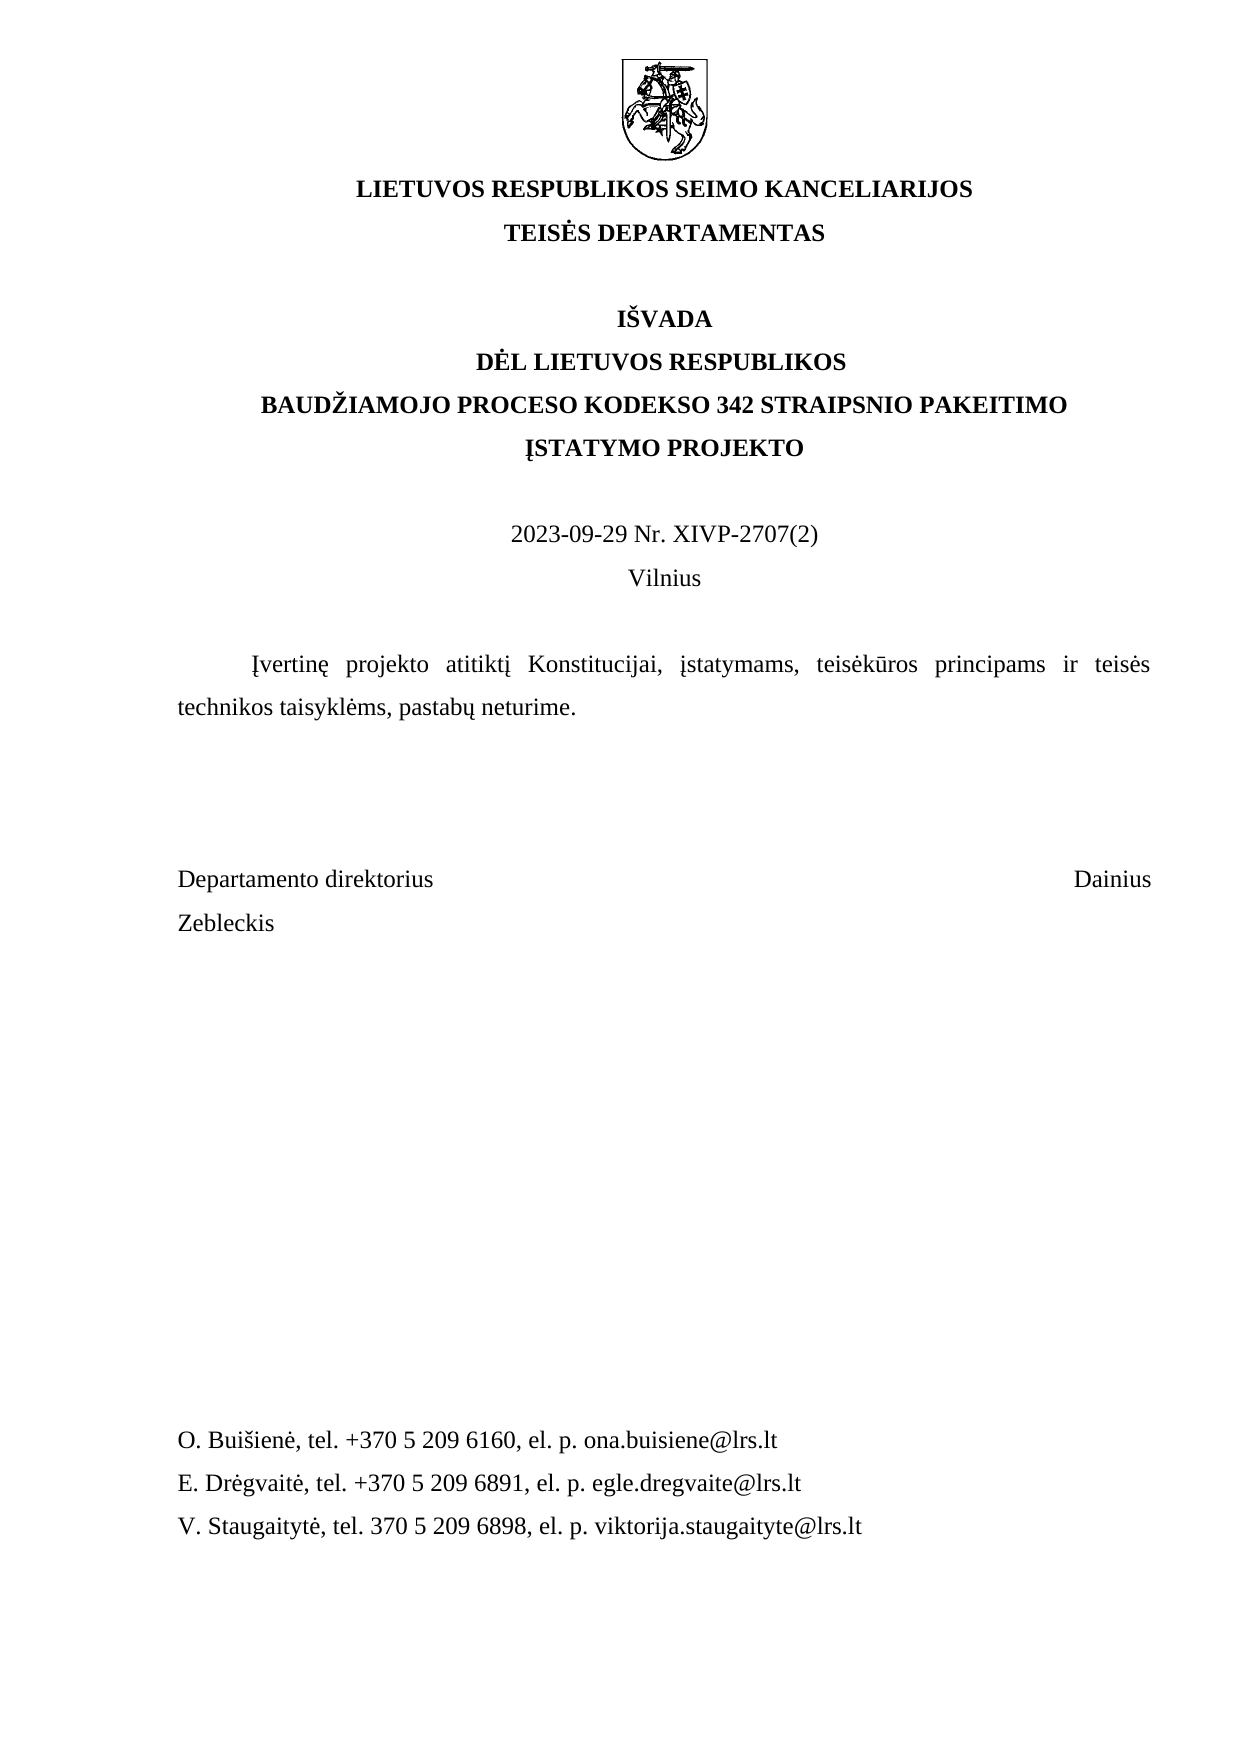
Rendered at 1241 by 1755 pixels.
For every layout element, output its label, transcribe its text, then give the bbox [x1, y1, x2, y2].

text Vilnius [177, 563, 1152, 591]
text Įvertinę projekto atitiktį Konstitucijai, įstatymams, teisėkūros principams ir teisės technikos taisyklėms, pastabų neturime. [177, 649, 1152, 721]
text LIETUVOS RESPUBLIKOS SEIMO KANCELIARIJOS [177, 174, 1152, 203]
text ĮSTATYMO PROJEKTO [177, 433, 1152, 462]
text DĖL LIETUVOS RESPUBLIKOS [177, 347, 1152, 376]
text E. Drėgvaitė, tel. +370 5 209 6891, el. p. egle.dregvaite@lrs.lt [177, 1468, 1152, 1497]
text IŠVADA [177, 304, 1152, 333]
text BAUDŽIAMOJO PROCESO KODEKSO 342 STRAIPSNIO PAKEITIMO [177, 390, 1152, 419]
text V. Staugaitytė, tel. 370 5 209 6898, el. p. viktorija.staugaityte@lrs.lt [177, 1511, 1152, 1540]
text 2023-09-29 Nr. XIVP-2707(2) [177, 519, 1152, 548]
subtitle TEISĖS DEPARTAMENTAS [177, 218, 1152, 246]
text Departamento direktorius Dainius Zebleckis [177, 864, 1152, 936]
text O. Buišienė, tel. +370 5 209 6160, el. p. ona.buisiene@lrs.lt [177, 1425, 1152, 1454]
